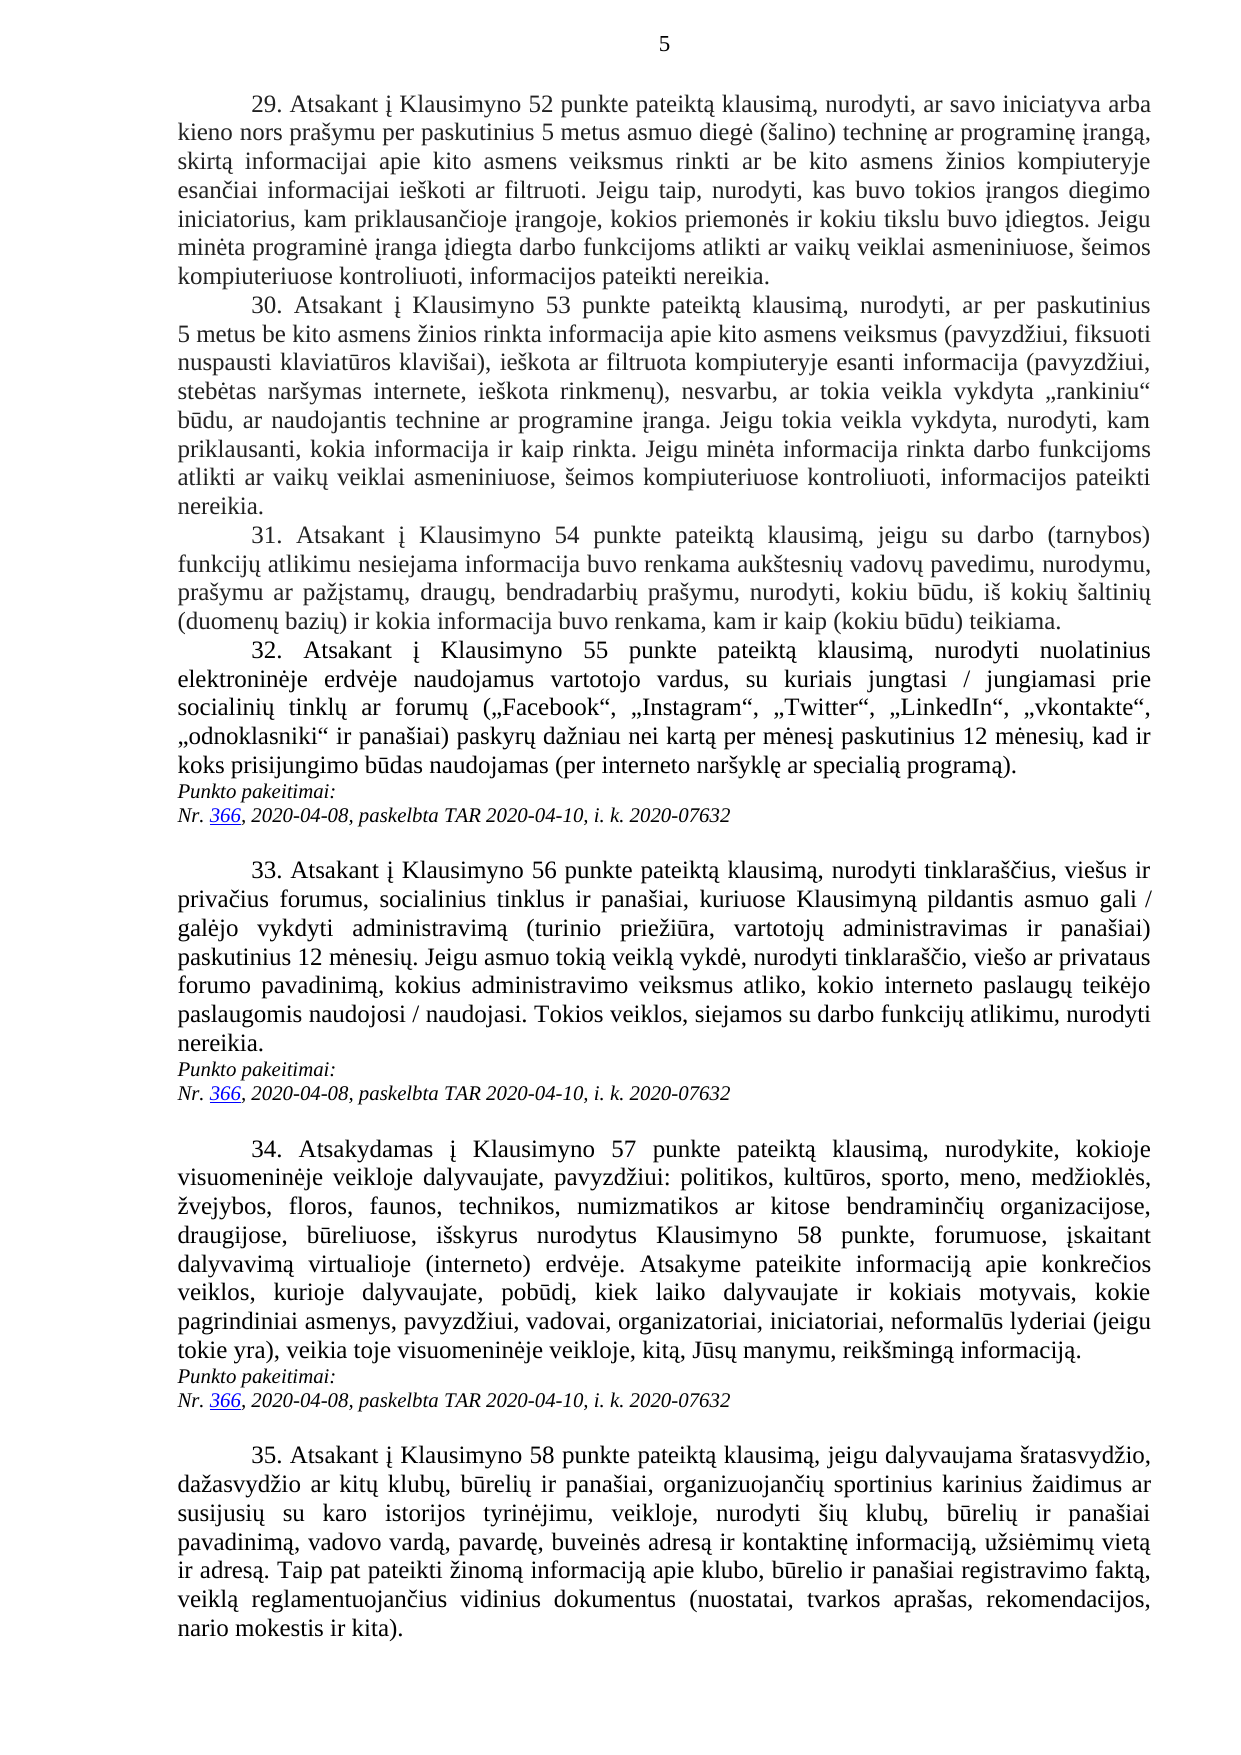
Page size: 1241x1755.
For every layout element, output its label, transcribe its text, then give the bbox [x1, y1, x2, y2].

text Nr. 366, 2020-04-08, paskelbta TAR 2020-04-10, i. k. 2020-07632 [177, 1081, 1152, 1105]
text 34. Atsakydamas į Klausimyno 57 punkte pateiktą klausimą, nurodykite, kokioje visuomeninėje veikloje dalyvaujate, pavyzdžiui: politikos, kultūros, sporto, meno, medžioklės, žvejybos, floros, faunos, technikos, numizmatikos ar kitose bendraminčių organizacijose, draugijose, būreliuose, išskyrus nurodytus Klausimyno 58 punkte, forumuose, įskaitant dalyvavimą virtualioje (interneto) erdvėje. Atsakyme pateikite informaciją apie konkrečios veiklos, kurioje dalyvaujate, pobūdį, kiek laiko dalyvaujate ir kokiais motyvais, kokie pagrindiniai asmenys, pavyzdžiui, vadovai, organizatoriai, iniciatoriai, neformalūs lyderiai (jeigu tokie yra), veikia toje visuomeninėje veikloje, kitą, Jūsų manymu, reikšmingą informaciją. [177, 1134, 1152, 1364]
text Punkto pakeitimai: [177, 1057, 1152, 1081]
text 32. Atsakant į Klausimyno 55 punkte pateiktą klausimą, nurodyti nuolatinius elektroninėje erdvėje naudojamus vartotojo vardus, su kuriais jungtasi / jungiamasi prie socialinių tinklų ar forumų („Facebook“, „Instagram“, „Twitter“, „LinkedIn“, „vkontakte“, „odnoklasniki“ ir panašiai) paskyrų dažniau nei kartą per mėnesį paskutinius 12 mėnesių, kad ir koks prisijungimo būdas naudojamas (per interneto naršyklę ar specialią programą). [177, 635, 1152, 779]
text 31. Atsakant į Klausimyno 54 punkte pateiktą klausimą, jeigu su darbo (tarnybos) funkcijų atlikimu nesiejama informacija buvo renkama aukštesnių vadovų pavedimu, nurodymu, prašymu ar pažįstamų, draugų, bendradarbių prašymu, nurodyti, kokiu būdu, iš kokių šaltinių (duomenų bazių) ir kokia informacija buvo renkama, kam ir kaip (kokiu būdu) teikiama. [177, 520, 1152, 635]
text 33. Atsakant į Klausimyno 56 punkte pateiktą klausimą, nurodyti tinklaraščius, viešus ir privačius forumus, socialinius tinklus ir panašiai, kuriuose Klausimyną pildantis asmuo gali / galėjo vykdyti administravimą (turinio priežiūra, vartotojų administravimas ir panašiai) paskutinius 12 mėnesių. Jeigu asmuo tokią veiklą vykdė, nurodyti tinklaraščio, viešo ar privataus forumo pavadinimą, kokius administravimo veiksmus atliko, kokio interneto paslaugų teikėjo paslaugomis naudojosi / naudojasi. Tokios veiklos, siejamos su darbo funkcijų atlikimu, nurodyti nereikia. [177, 856, 1152, 1057]
text Punkto pakeitimai: [177, 1364, 1152, 1388]
text Nr. 366, 2020-04-08, paskelbta TAR 2020-04-10, i. k. 2020-07632 [177, 1388, 1152, 1412]
text 35. Atsakant į Klausimyno 58 punkte pateiktą klausimą, jeigu dalyvaujama šratasvydžio, dažasvydžio ar kitų klubų, būrelių ir panašiai, organizuojančių sportinius karinius žaidimus ar susijusių su karo istorijos tyrinėjimu, veikloje, nurodyti šių klubų, būrelių ir panašiai pavadinimą, vadovo vardą, pavardę, buveinės adresą ir kontaktinę informaciją, užsiėmimų vietą ir adresą. Taip pat pateikti žinomą informaciją apie klubo, būrelio ir panašiai registravimo faktą, veiklą reglamentuojančius vidinius dokumentus (nuostatai, tvarkos aprašas, rekomendacijos, nario mokestis ir kita). [177, 1441, 1152, 1642]
text 29. Atsakant į Klausimyno 52 punkte pateiktą klausimą, nurodyti, ar savo iniciatyva arba kieno nors prašymu per paskutinius 5 metus asmuo diegė (šalino) techninę ar programinę įrangą, skirtą informacijai apie kito asmens veiksmus rinkti ar be kito asmens žinios kompiuteryje esančiai informacijai ieškoti ar filtruoti. Jeigu taip, nurodyti, kas buvo tokios įrangos diegimo iniciatorius, kam priklausančioje įrangoje, kokios priemonės ir kokiu tikslu buvo įdiegtos. Jeigu minėta programinė įranga įdiegta darbo funkcijoms atlikti ar vaikų veiklai asmeniniuose, šeimos kompiuteriuose kontroliuoti, informacijos pateikti nereikia. [177, 89, 1152, 290]
text Punkto pakeitimai: [177, 779, 1152, 803]
text 30. Atsakant į Klausimyno 53 punkte pateiktą klausimą, nurodyti, ar per paskutinius 5 metus be kito asmens žinios rinkta informacija apie kito asmens veiksmus (pavyzdžiui, fiksuoti nuspausti klaviatūros klavišai), ieškota ar filtruota kompiuteryje esanti informacija (pavyzdžiui, stebėtas naršymas internete, ieškota rinkmenų), nesvarbu, ar tokia veikla vykdyta „rankiniu“ būdu, ar naudojantis technine ar programine įranga. Jeigu tokia veikla vykdyta, nurodyti, kam priklausanti, kokia informacija ir kaip rinkta. Jeigu minėta informacija rinkta darbo funkcijoms atlikti ar vaikų veiklai asmeniniuose, šeimos kompiuteriuose kontroliuoti, informacijos pateikti nereikia. [177, 290, 1152, 520]
text Nr. 366, 2020-04-08, paskelbta TAR 2020-04-10, i. k. 2020-07632 [177, 803, 1152, 827]
